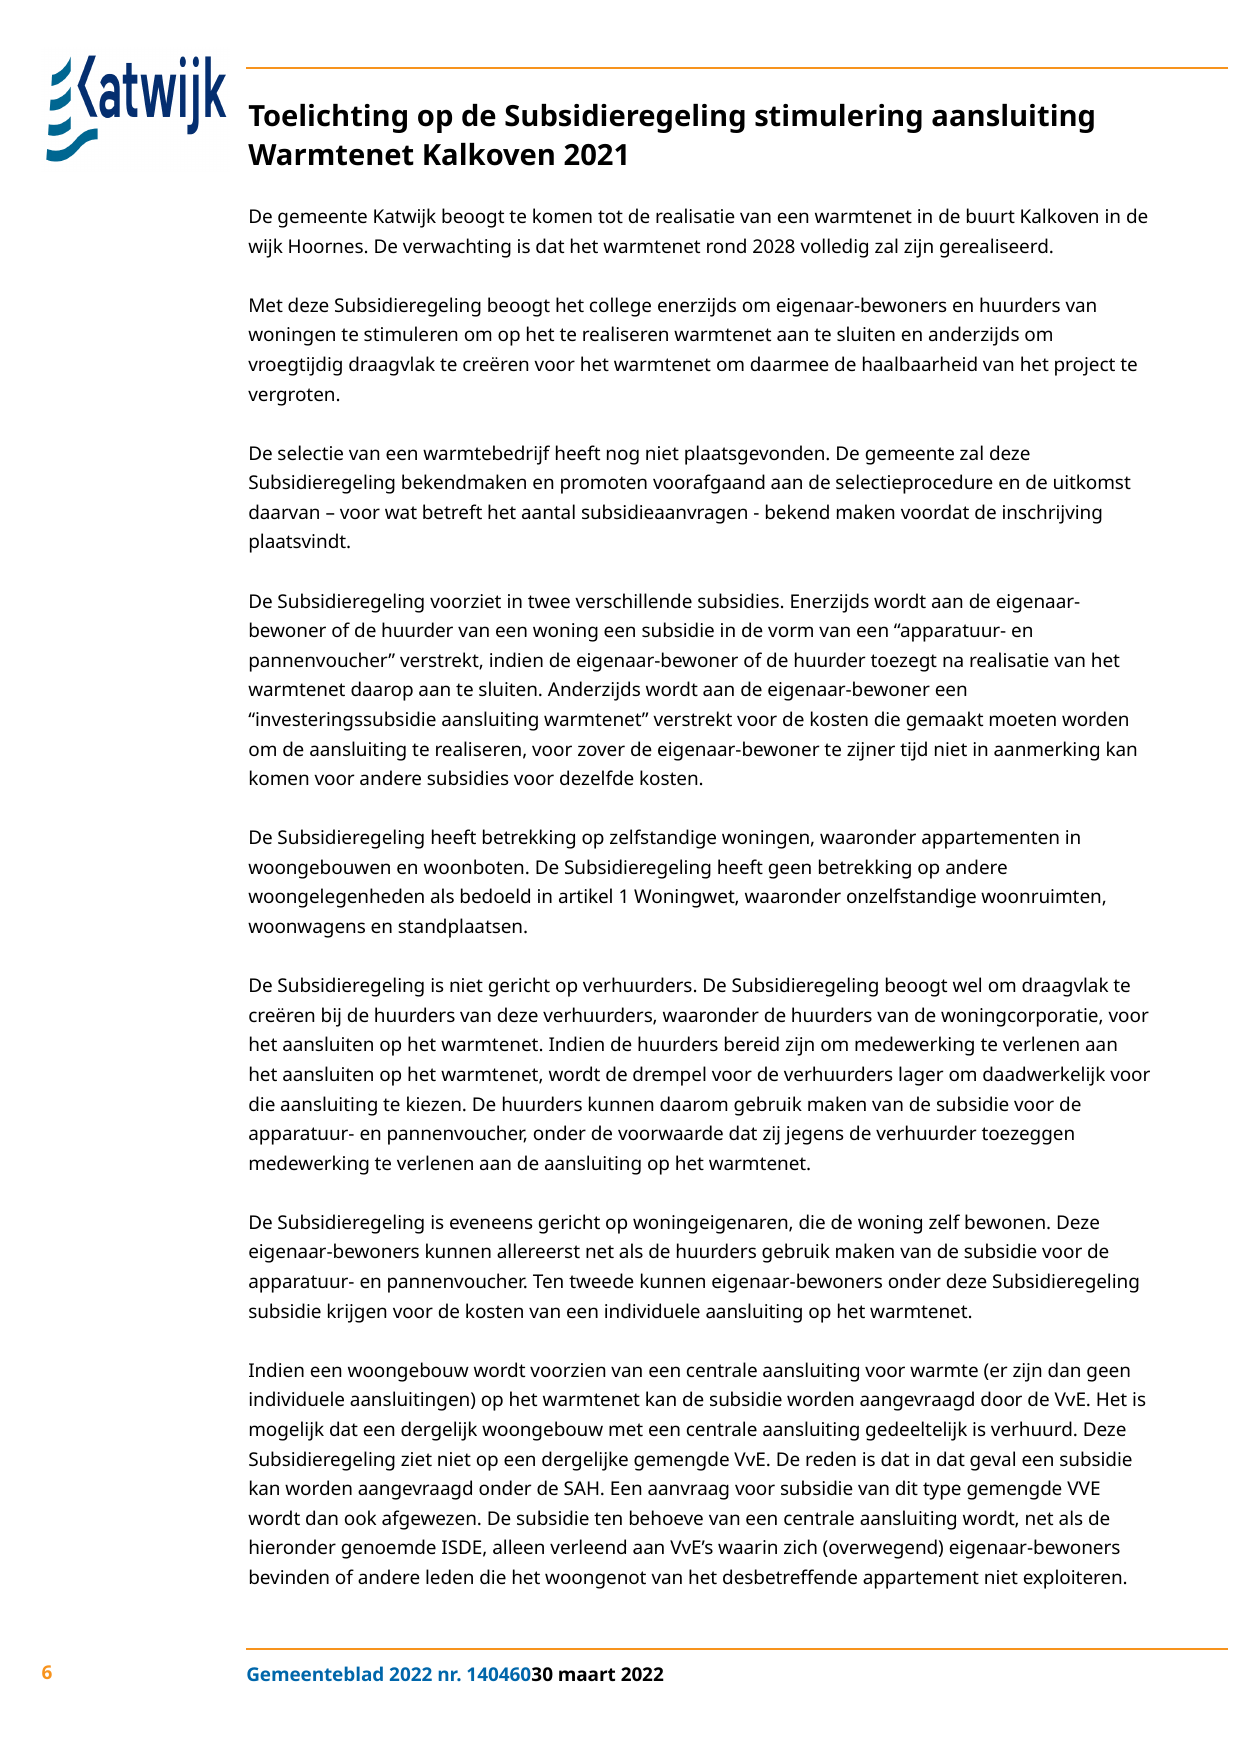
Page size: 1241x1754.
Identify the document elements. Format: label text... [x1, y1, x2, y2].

text Toelichting op de Subsidieregeling stimulering aansluiting Warmtenet Kalkoven 2021 [248, 95, 1152, 174]
text De Subsidieregeling voorziet in twee verschillende subsidies. Enerzijds wordt aan de eigenaar-bewoner of de huurder van een woning een subsidie in de vorm van een “apparatuur- en pannenvoucher” verstrekt, indien de eigenaar-bewoner of de huurder toezegt na realisatie van het warmtenet daarop aan te sluiten. Anderzijds wordt aan de eigenaar-bewoner een “investeringssubsidie aansluiting warmtenet” verstrekt voor de kosten die gemaakt moeten worden om de aansluiting te realiseren, voor zover de eigenaar-bewoner te zijner tijd niet in aanmerking kan komen voor andere subsidies voor dezelfde kosten. [248, 588, 1152, 791]
text De gemeente Katwijk beoogt te komen tot de realisatie van een warmtenet in de buurt Kalkoven in de wijk Hoornes. De verwachting is dat het warmtenet rond 2028 volledig zal zijn gerealiseerd. [248, 203, 1152, 259]
text De Subsidieregeling is eveneens gericht op woningeigenaren, die de woning zelf bewonen. Deze eigenaar-bewoners kunnen allereerst net als de huurders gebruik maken van de subsidie voor de apparatuur- en pannenvoucher. Ten tweede kunnen eigenaar-bewoners onder deze Subsidieregeling subsidie krijgen voor de kosten van een individuele aansluiting op het warmtenet. [248, 1209, 1152, 1324]
text De Subsidieregeling heeft betrekking op zelfstandige woningen, waaronder appartementen in woongebouwen en woonboten. De Subsidieregeling heeft geen betrekking op andere woongelegenheden als bedoeld in artikel 1 Woningwet, waaronder onzelfstandige woonruimten, woonwagens en standplaatsen. [248, 824, 1152, 939]
text De Subsidieregeling is niet gericht op verhuurders. De Subsidieregeling beoogt wel om draagvlak te creëren bij de huurders van deze verhuurders, waaronder de huurders van de woningcorporatie, voor het aansluiten op het warmtenet. Indien de huurders bereid zijn om medewerking te verlenen aan het aansluiten op het warmtenet, wordt de drempel voor de verhuurders lager om daadwerkelijk voor die aansluiting te kiezen. De huurders kunnen daarom gebruik maken van de subsidie voor de apparatuur- en pannenvoucher, onder de voorwaarde dat zij jegens de verhuurder toezeggen medewerking te verlenen aan de aansluiting op het warmtenet. [248, 972, 1152, 1176]
picture [41, 47, 231, 172]
text Met deze Subsidieregeling beoogt het college enerzijds om eigenaar-bewoners en huurders van woningen te stimuleren om op het te realiseren warmtenet aan te sluiten en anderzijds om vroegtijdig draagvlak te creëren voor het warmtenet om daarmee de haalbaarheid van het project te vergroten. [248, 292, 1152, 407]
text Indien een woongebouw wordt voorzien van een centrale aansluiting voor warmte (er zijn dan geen individuele aansluitingen) op het warmtenet kan de subsidie worden aangevraagd door de VvE. Het is mogelijk dat een dergelijk woongebouw met een centrale aansluiting gedeeltelijk is verhuurd. Deze Subsidieregeling ziet niet op een dergelijke gemengde VvE. De reden is dat in dat geval een subsidie kan worden aangevraagd onder de SAH. Een aanvraag voor subsidie van dit type gemengde VVE wordt dan ook afgewezen. De subsidie ten behoeve van een centrale aansluiting wordt, net als de hieronder genoemde ISDE, alleen verleend aan VvE’s waarin zich (overwegend) eigenaar-bewoners bevinden of andere leden die het woongenot van het desbetreffende appartement niet exploiteren. [248, 1357, 1152, 1590]
text De selectie van een warmtebedrijf heeft nog niet plaatsgevonden. De gemeente zal deze Subsidieregeling bekendmaken en promoten voorafgaand aan de selectieprocedure en de uitkomst daarvan – voor wat betreft het aantal subsidieaanvragen - bekend maken voordat de inschrijving plaatsvindt. [248, 440, 1152, 554]
